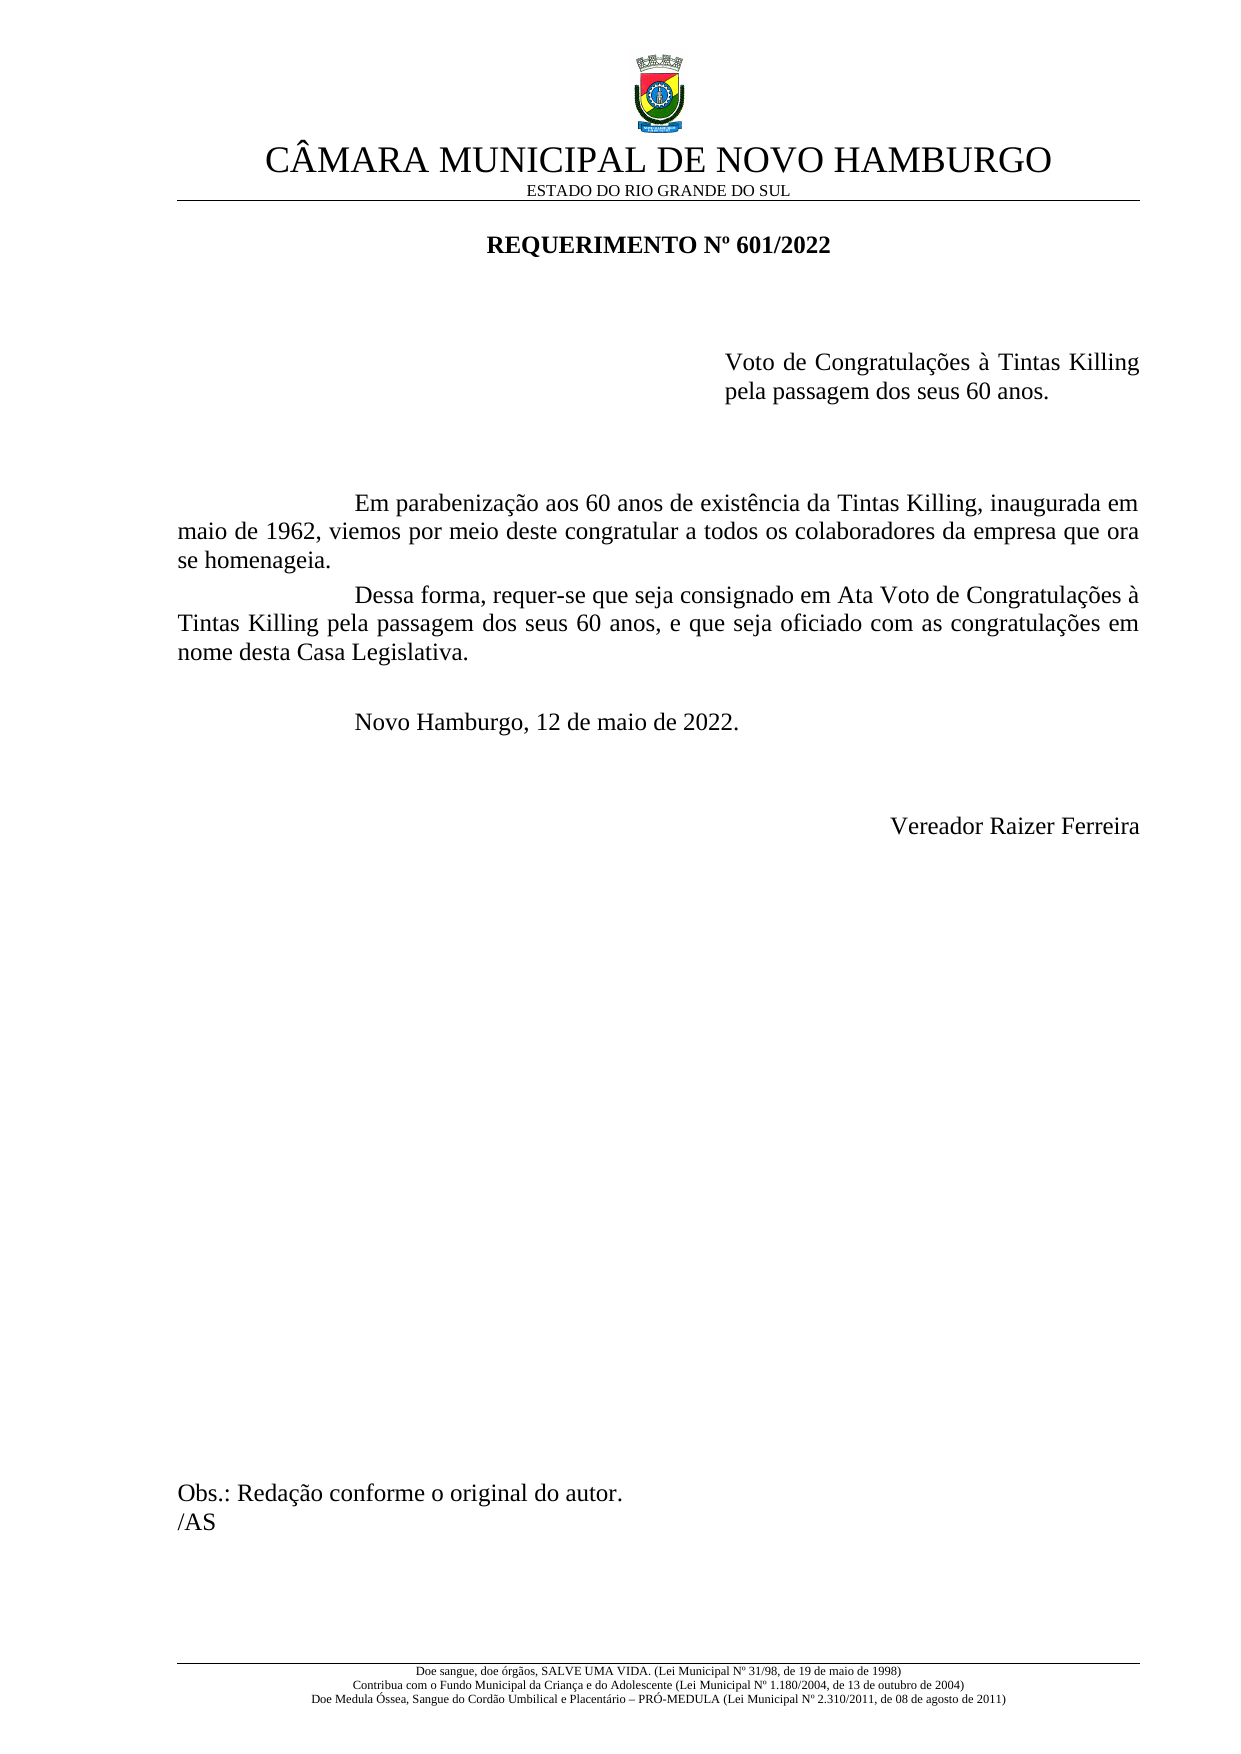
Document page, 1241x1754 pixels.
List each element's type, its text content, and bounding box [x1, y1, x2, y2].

text Vereador Raizer Ferreira [177, 811, 1140, 839]
text Obs.: Redação conforme o original do autor. [177, 1478, 1140, 1507]
title REQUERIMENTO Nº 601/2022 [177, 230, 1140, 259]
text /AS [177, 1507, 1140, 1535]
text Dessa forma, requer-se que seja consignado em Ata Voto de Congratulações à Tintas Killing pela passagem dos seus 60 anos, e que seja oficiado com as congratulações em nome desta Casa Legislativa. [177, 580, 1140, 666]
text Voto de Congratulações à Tintas Killing pela passagem dos seus 60 anos. [724, 347, 1140, 405]
text Novo Hamburgo, 12 de maio de 2022. [177, 707, 1140, 735]
picture [630, 48, 687, 137]
text Em parabenização aos 60 anos de existência da Tintas Killing, inaugurada em maio de 1962, viemos por meio deste congratular a todos os colaboradores da empresa que ora se homenageia. [177, 488, 1140, 574]
